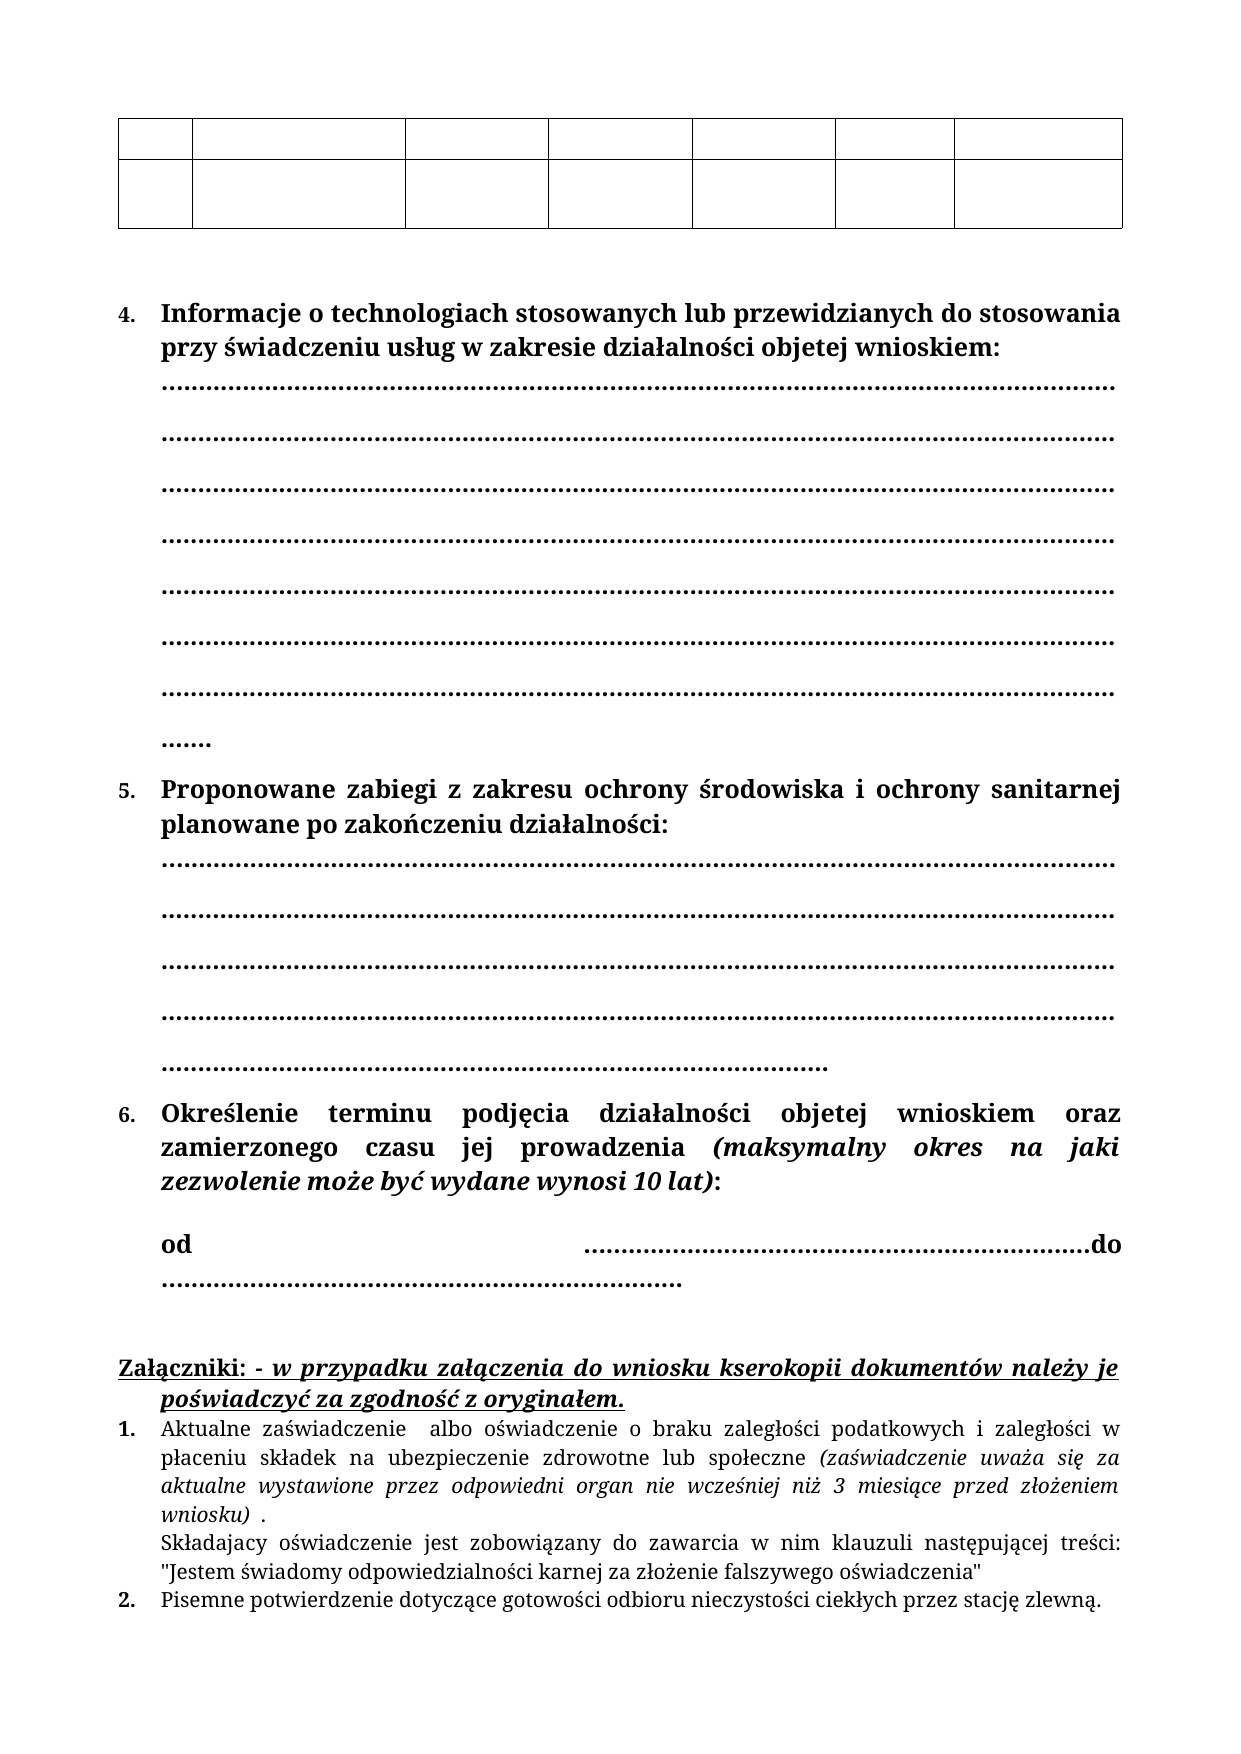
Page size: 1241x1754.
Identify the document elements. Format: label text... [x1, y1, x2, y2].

table_cell [955, 160, 1122, 227]
text Załączniki: - w przypadku załączenia do wniosku kserokopii dokumentów należy je poświadczyć za zgodność z oryginałem. [118, 1352, 1122, 1414]
table_cell [406, 160, 548, 227]
list Proponowane zabiegi z zakresu ochrony środowiska i ochrony sanitarnej planowane po zakończeniu działalności: [118, 772, 1122, 840]
list Aktualne zaświadczenie albo oświadczenie o braku zaległości podatkowych i zaległości w płaceniu składek na ubezpieczenie zdrowotne lub społeczne (zaświadczenie uważa się za aktualne wystawione przez odpowiedni organ nie wcześniej niż 3 miesiące przed złożeniem wniosku) . [118, 1414, 1122, 1528]
list Informacje o technologiach stosowanych lub przewidzianych do stosowania przy świadczeniu usług w zakresie działalności objetej wnioskiem: [118, 296, 1122, 364]
table_cell [119, 119, 192, 158]
table_cell [836, 119, 954, 158]
list …................................................................................................................................................................................................................................................................................................................................................................................................................................................................................................................................................................................................................................ [118, 840, 1122, 1078]
table_cell [549, 119, 692, 158]
table_cell [693, 160, 835, 227]
table_cell [836, 160, 954, 227]
list Składajacy oświadczenie jest zobowiązany do zawarcia w nim klauzuli następującej treści: "Jestem świadomy odpowiedzialności karnej za złożenie falszywego oświadczenia" [118, 1528, 1122, 1585]
list ….................................................................................................................................................................................................................................................................................................................................................................................................................................................................................................................................................................................................................................................................................................................................................................................................................................................................................................................................................. [118, 364, 1122, 755]
table_cell [406, 119, 548, 158]
table_cell [955, 119, 1122, 158]
table_cell [693, 119, 835, 158]
list Określenie terminu podjęcia działalności objetej wnioskiem oraz zamierzonego czasu jej prowadzenia (maksymalny okres na jaki zezwolenie może być wydane wynosi 10 lat): [118, 1096, 1122, 1198]
table_cell [193, 160, 405, 227]
table_cell [549, 160, 692, 227]
list Pisemne potwierdzenie dotyczące gotowości odbioru nieczystości ciekłych przez stację zlewną. [118, 1585, 1122, 1614]
list od …..................................................................do ….................................................................... [118, 1226, 1122, 1294]
table_cell [119, 160, 192, 227]
table_cell [193, 119, 405, 158]
